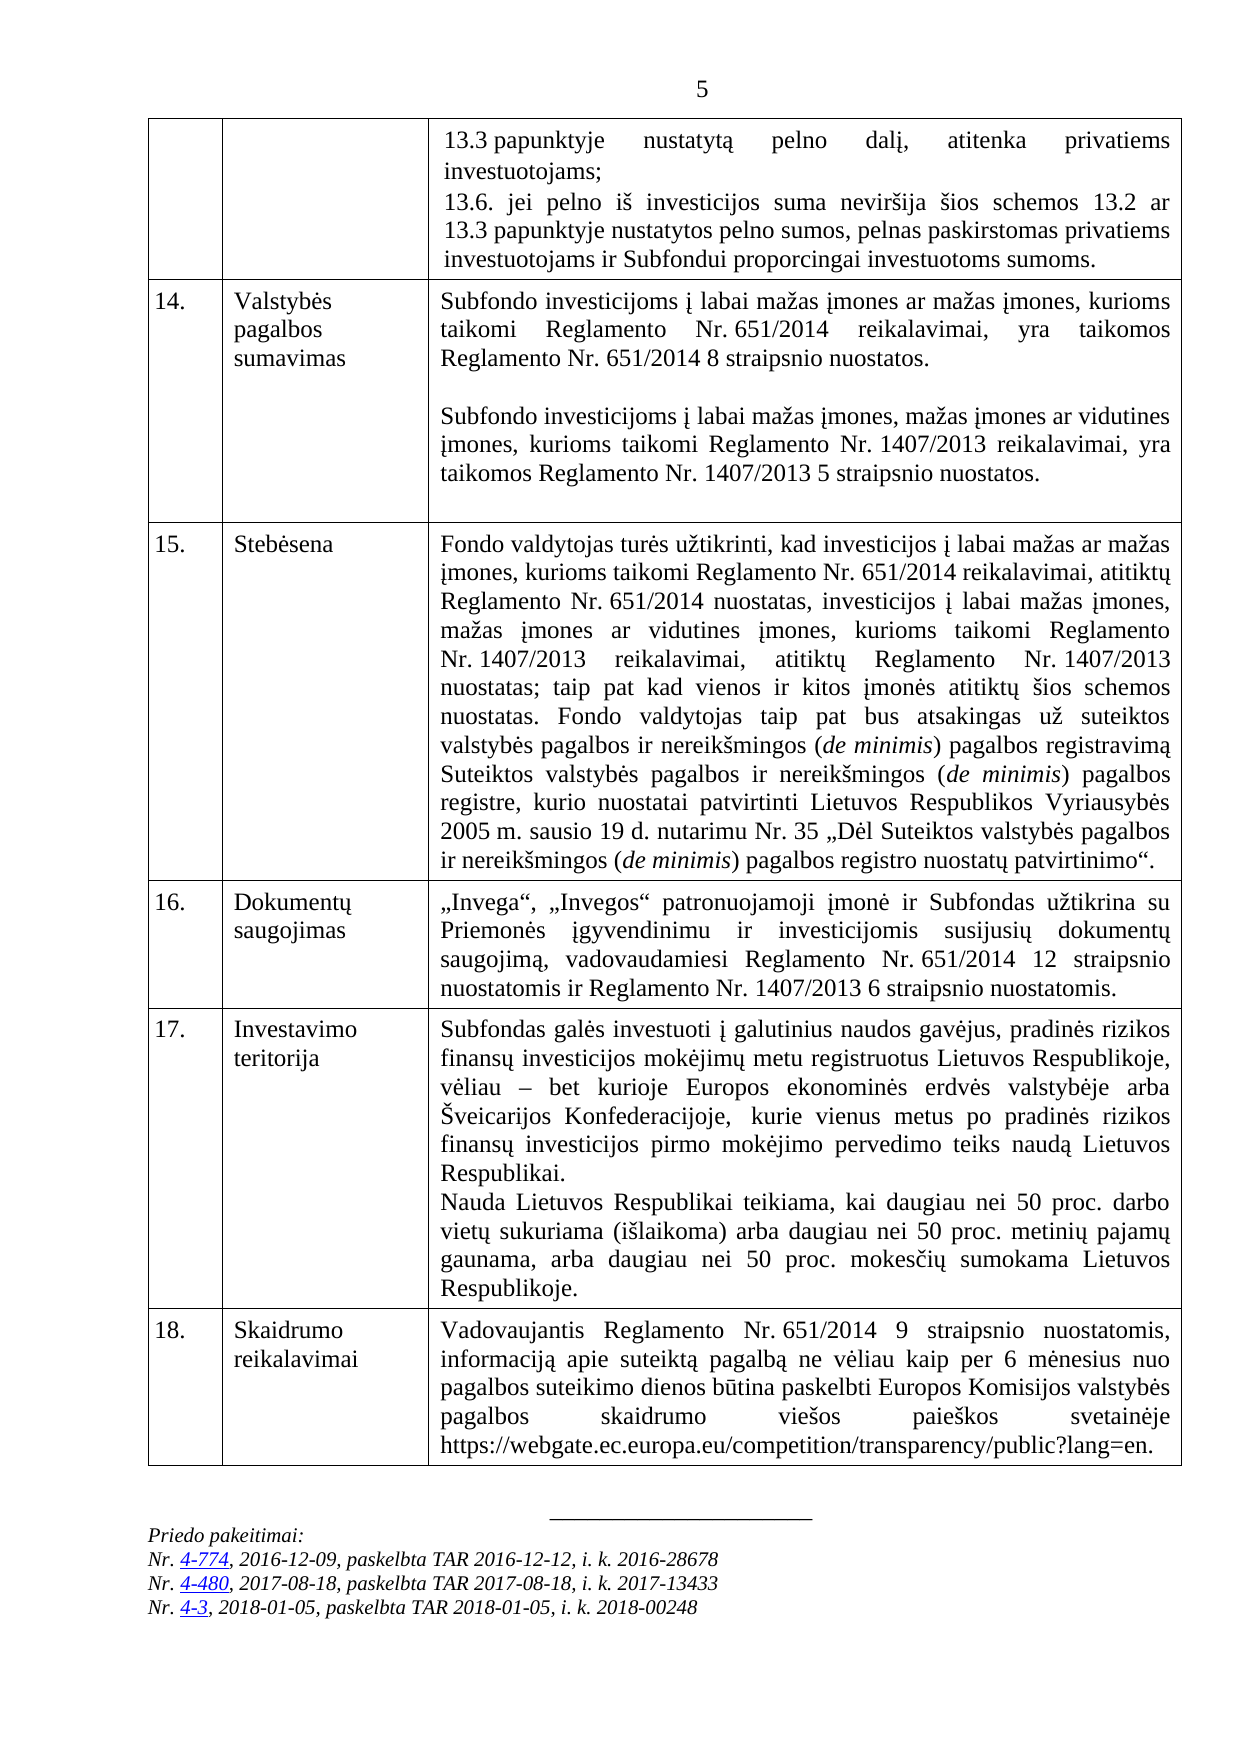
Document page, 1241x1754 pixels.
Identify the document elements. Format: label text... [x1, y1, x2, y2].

table_cell Vadovaujantis Reglamento Nr. 651/2014 9 straipsnio nuostatomis, informaciją apie suteiktą pagalbą ne vėliau kaip per 6 mėnesius nuo pagalbos suteikimo dienos būtina paskelbti Europos Komisijos valstybės pagalbos skaidrumo viešos paieškos svetainėje https://webgate.ec.europa.eu/competition/transparency/public?lang=en. [429, 1309, 1181, 1464]
table_cell Dokumentų saugojimas [223, 881, 428, 1007]
table_cell [223, 119, 428, 279]
table_cell 17. [149, 1009, 222, 1308]
table_cell 13.3 papunktyje nustatytą pelno dalį, atitenka privatiems investuotojams; 13.6. jei pelno iš investicijos suma neviršija šios schemos 13.2 ar 13.3 papunktyje nustatytos pelno sumos, pelnas paskirstomas privatiems investuotojams ir Subfondui proporcingai investuotoms sumoms. [429, 119, 1181, 279]
text Nr. 4-480, 2017-08-18, paskelbta TAR 2017-08-18, i. k. 2017-13433 [148, 1571, 1181, 1595]
table_cell Valstybės pagalbos sumavimas [223, 280, 428, 522]
table_cell „Invega“, „Invegos“ patronuojamoji įmonė ir Subfondas užtikrina su Priemonės įgyvendinimu ir investicijomis susijusių dokumentų saugojimą, vadovaudamiesi Reglamento Nr. 651/2014 12 straipsnio nuostatomis ir Reglamento Nr. 1407/2013 6 straipsnio nuostatomis. [429, 881, 1181, 1007]
table_cell 15. [149, 523, 222, 879]
table_cell Skaidrumo reikalavimai [223, 1309, 428, 1464]
text Nr. 4-3, 2018-01-05, paskelbta TAR 2018-01-05, i. k. 2018-00248 [148, 1595, 1181, 1619]
text Nr. 4-774, 2016-12-09, paskelbta TAR 2016-12-12, i. k. 2016-28678 [148, 1547, 1181, 1571]
text Priedo pakeitimai: [148, 1523, 1181, 1547]
table_cell Subfondas galės investuoti į galutinius naudos gavėjus, pradinės rizikos finansų investicijos mokėjimų metu registruotus Lietuvos Respublikoje, vėliau – bet kurioje Europos ekonominės erdvės valstybėje arba Šveicarijos Konfederacijoje, kurie vienus metus po pradinės rizikos finansų investicijos pirmo mokėjimo pervedimo teiks naudą Lietuvos Respublikai. Nauda Lietuvos Respublikai teikiama, kai daugiau nei 50 proc. darbo vietų sukuriama (išlaikoma) arba daugiau nei 50 proc. metinių pajamų gaunama, arba daugiau nei 50 proc. mokesčių sumokama Lietuvos Respublikoje. [429, 1009, 1181, 1308]
text _____________________ [148, 1494, 1181, 1523]
table_cell Fondo valdytojas turės užtikrinti, kad investicijos į labai mažas ar mažas įmones, kurioms taikomi Reglamento Nr. 651/2014 reikalavimai, atitiktų Reglamento Nr. 651/2014 nuostatas, investicijos į labai mažas įmones, mažas įmones ar vidutines įmones, kurioms taikomi Reglamento Nr. 1407/2013 reikalavimai, atitiktų Reglamento Nr. 1407/2013 nuostatas; taip pat kad vienos ir kitos įmonės atitiktų šios schemos nuostatas. Fondo valdytojas taip pat bus atsakingas už suteiktos valstybės pagalbos ir nereikšmingos (de minimis) pagalbos registravimą Suteiktos valstybės pagalbos ir nereikšmingos (de minimis) pagalbos registre, kurio nuostatai patvirtinti Lietuvos Respublikos Vyriausybės 2005 m. sausio 19 d. nutarimu Nr. 35 „Dėl Suteiktos valstybės pagalbos ir nereikšmingos (de minimis) pagalbos registro nuostatų patvirtinimo“. [429, 523, 1181, 879]
table_cell 14. [149, 280, 222, 522]
table_cell [149, 119, 222, 279]
table_cell 18. [149, 1309, 222, 1464]
table_cell 16. [149, 881, 222, 1007]
table_cell Subfondo investicijoms į labai mažas įmones ar mažas įmones, kurioms taikomi Reglamento Nr. 651/2014 reikalavimai, yra taikomos Reglamento Nr. 651/2014 8 straipsnio nuostatos. Subfondo investicijoms į labai mažas įmones, mažas įmones ar vidutines įmones, kurioms taikomi Reglamento Nr. 1407/2013 reikalavimai, yra taikomos Reglamento Nr. 1407/2013 5 straipsnio nuostatos. [429, 280, 1181, 522]
table_cell Stebėsena [223, 523, 428, 879]
table_cell Investavimo teritorija [223, 1009, 428, 1308]
